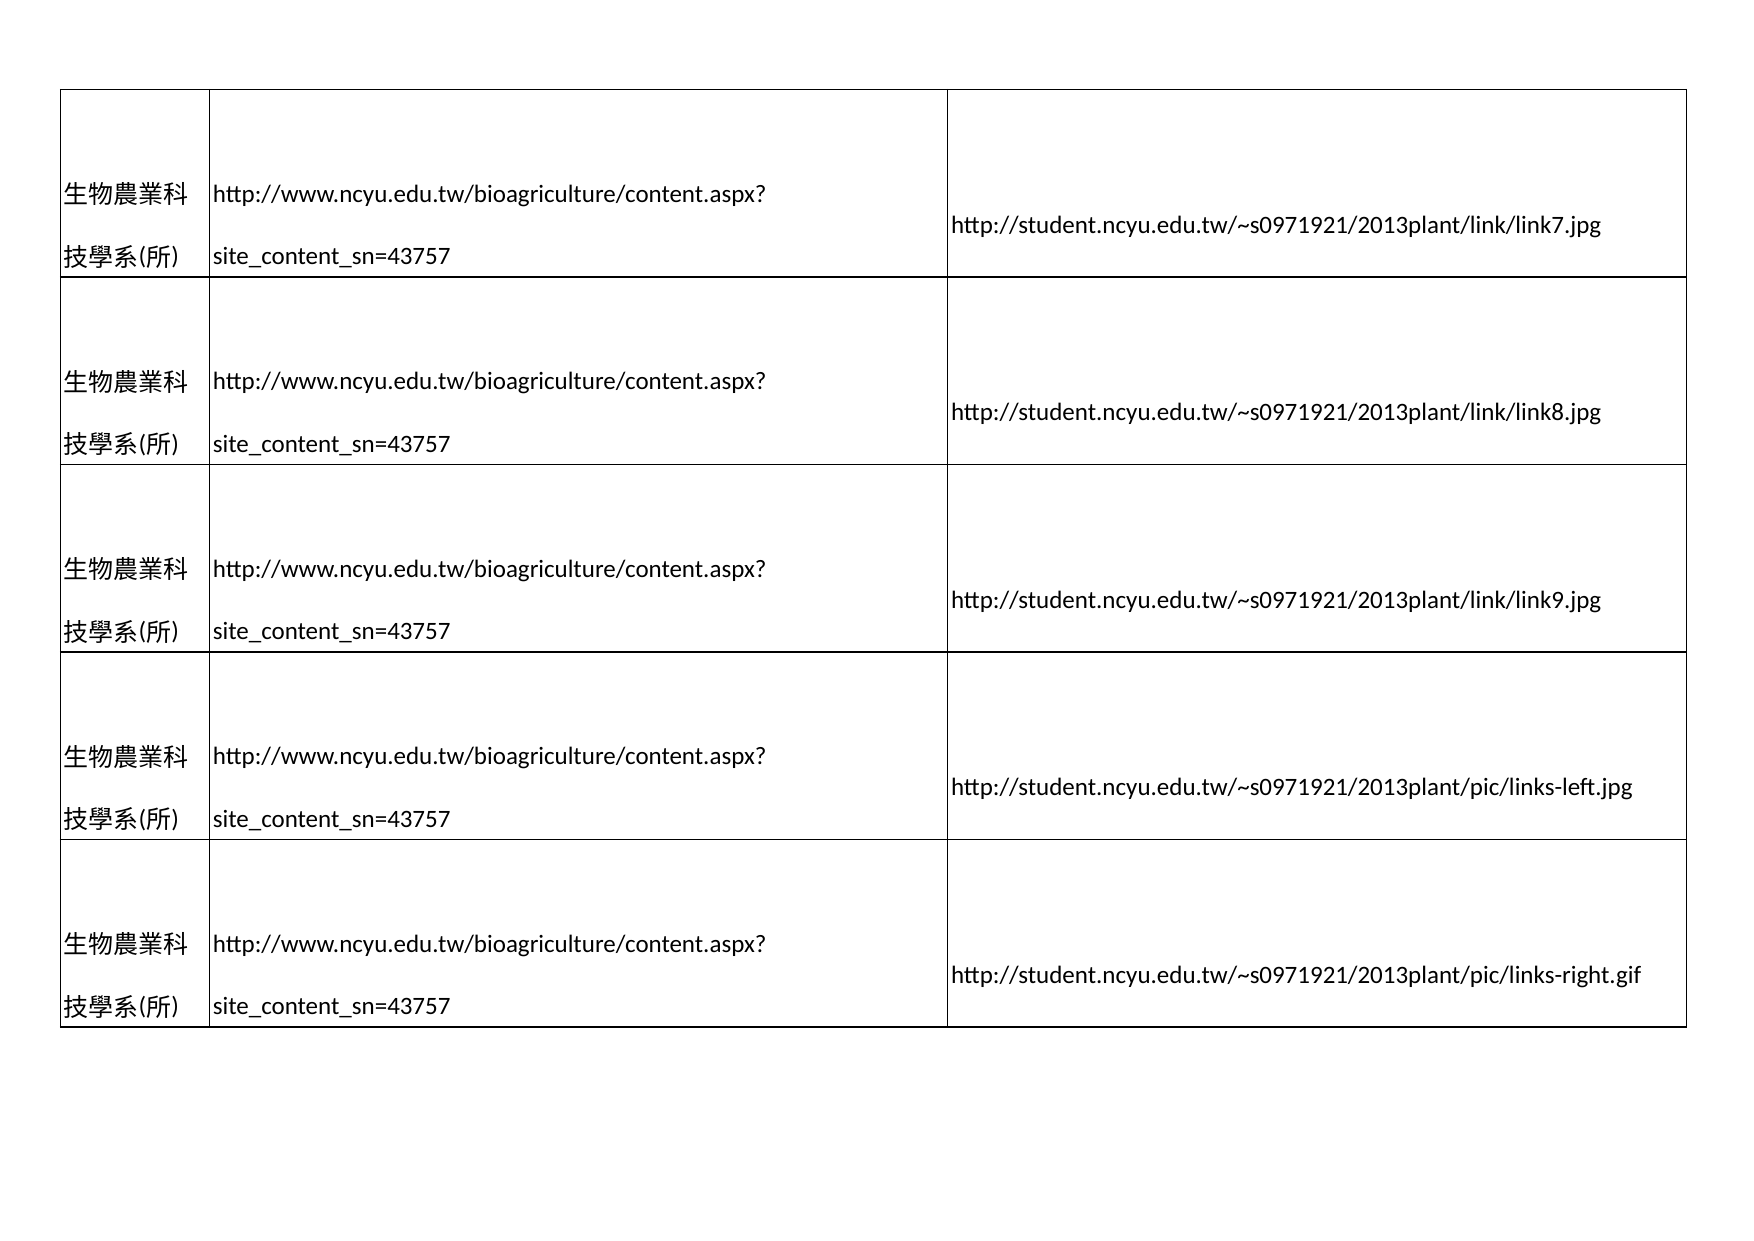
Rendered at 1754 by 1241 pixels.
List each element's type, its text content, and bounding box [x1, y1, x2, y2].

table_cell http://www.ncyu.edu.tw/bioagriculture/content.aspx?site_content_sn=43757 [210, 653, 947, 839]
table_cell http://www.ncyu.edu.tw/bioagriculture/content.aspx?site_content_sn=43757 [210, 278, 947, 464]
table_cell http://www.ncyu.edu.tw/bioagriculture/content.aspx?site_content_sn=43757 [210, 840, 947, 1026]
table_cell http://www.ncyu.edu.tw/bioagriculture/content.aspx?site_content_sn=43757 [210, 465, 947, 651]
table_cell 生物農業科技學系(所) [61, 465, 209, 651]
table_cell http://student.ncyu.edu.tw/~s0971921/2013plant/pic/links-right.gif [948, 840, 1686, 1026]
table_cell 生物農業科技學系(所) [61, 653, 209, 839]
table_cell 生物農業科技學系(所) [61, 840, 209, 1026]
table_cell http://www.ncyu.edu.tw/bioagriculture/content.aspx?site_content_sn=43757 [210, 90, 947, 276]
table_cell http://student.ncyu.edu.tw/~s0971921/2013plant/link/link9.jpg [948, 465, 1686, 651]
table_cell 生物農業科技學系(所) [61, 278, 209, 464]
table_cell http://student.ncyu.edu.tw/~s0971921/2013plant/link/link7.jpg [948, 90, 1686, 276]
table_cell http://student.ncyu.edu.tw/~s0971921/2013plant/link/link8.jpg [948, 278, 1686, 464]
table_cell http://student.ncyu.edu.tw/~s0971921/2013plant/pic/links-left.jpg [948, 653, 1686, 839]
table_cell 生物農業科技學系(所) [61, 90, 209, 276]
